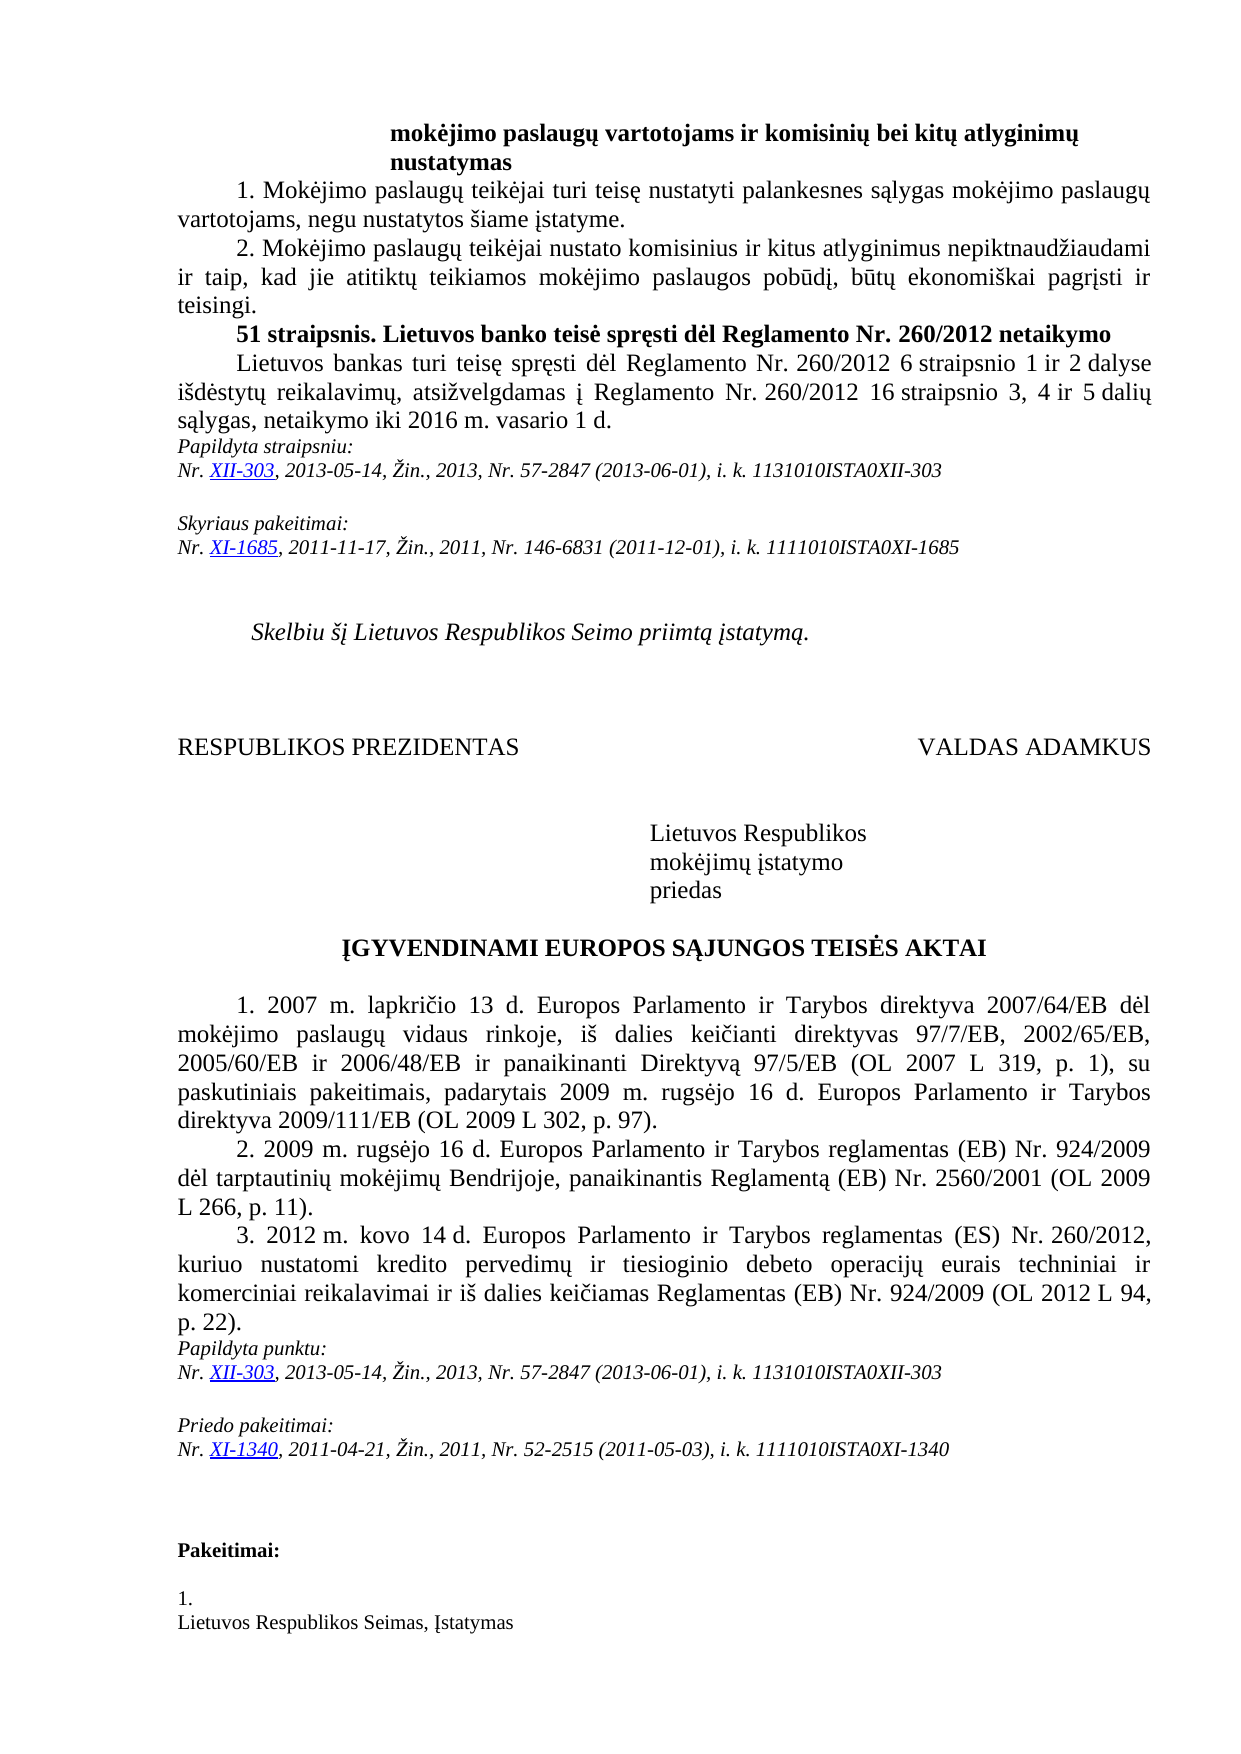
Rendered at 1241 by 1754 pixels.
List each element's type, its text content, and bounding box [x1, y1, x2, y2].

text Nr. XII-303, 2013-05-14, Žin., 2013, Nr. 57-2847 (2013-06-01), i. k. 1131010ISTA0XII-303 [177, 1360, 1152, 1384]
text 1. Mokėjimo paslaugų teikėjai turi teisę nustatyti palankesnes sąlygas mokėjimo paslaugų vartotojams, negu nustatytos šiame įstatyme. [177, 176, 1152, 233]
text Nr. XII-303, 2013-05-14, Žin., 2013, Nr. 57-2847 (2013-06-01), i. k. 1131010ISTA0XII-303 [177, 458, 1152, 482]
text mokėjimų įstatymo [649, 847, 1152, 876]
text Nr. XI-1685, 2011-11-17, Žin., 2011, Nr. 146-6831 (2011-12-01), i. k. 1111010ISTA0XI-1685 [177, 535, 1152, 559]
text mokėjimo paslaugų vartotojams ir komisinių bei kitų atlyginimų nustatymas [236, 118, 1152, 176]
text 1. 2007 m. lapkričio 13 d. Europos Parlamento ir Tarybos direktyva 2007/64/EB dėl mokėjimo paslaugų vidaus rinkoje, iš dalies keičianti direktyvas 97/7/EB, 2002/65/EB, 2005/60/EB ir 2006/48/EB ir panaikinanti Direktyvą 97/5/EB (OL 2007 L 319, p. 1), su paskutiniais pakeitimais, padarytais 2009 m. rugsėjo 16 d. Europos Parlamento ir Tarybos direktyva 2009/111/EB (OL 2009 L 302, p. 97). [177, 991, 1152, 1134]
text Nr. XI-1340, 2011-04-21, Žin., 2011, Nr. 52-2515 (2011-05-03), i. k. 1111010ISTA0XI-1340 [177, 1437, 1152, 1461]
text Papildyta punktu: [177, 1336, 1152, 1360]
text Lietuvos Respublikos [649, 818, 1152, 847]
text priedas [649, 876, 1152, 904]
text ĮGYVENDINAMI EUROPOS SĄJUNGOS TEISĖS AKTAI [177, 933, 1152, 962]
text Lietuvos bankas turi teisę spręsti dėl Reglamento Nr. 260/2012 6 straipsnio 1 ir 2 dalyse išdėstytų reikalavimų, atsižvelgdamas į Reglamento Nr. 260/2012 16 straipsnio 3, 4 ir 5 dalių sąlygas, netaikymo iki 2016 m. vasario 1 d. [177, 348, 1152, 434]
text 3. 2012 m. kovo 14 d. Europos Parlamento ir Tarybos reglamentas (ES) Nr. 260/2012, kuriuo nustatomi kredito pervedimų ir tiesioginio debeto operacijų eurais techniniai ir komerciniai reikalavimai ir iš dalies keičiamas Reglamentas (EB) Nr. 924/2009 (OL 2012 L 94, p. 22). [177, 1221, 1152, 1336]
text 51 straipsnis. Lietuvos banko teisė spręsti dėl Reglamento Nr. 260/2012 netaikymo [177, 319, 1152, 348]
text 2. 2009 m. rugsėjo 16 d. Europos Parlamento ir Tarybos reglamentas (EB) Nr. 924/2009 dėl tarptautinių mokėjimų Bendrijoje, panaikinantis Reglamentą (EB) Nr. 2560/2001 (OL 2009 L 266, p. 11). [177, 1134, 1152, 1221]
text Papildyta straipsniu: [177, 434, 1152, 458]
text Pakeitimai: [177, 1537, 1152, 1562]
text Skelbiu šį Lietuvos Respublikos Seimo priimtą įstatymą. [177, 617, 1152, 646]
text Lietuvos Respublikos Seimas, Įstatymas [177, 1610, 1152, 1634]
text 1. [177, 1586, 1152, 1610]
text Priedo pakeitimai: [177, 1412, 1152, 1437]
text Skyriaus pakeitimai: [177, 511, 1152, 535]
text 2. Mokėjimo paslaugų teikėjai nustato komisinius ir kitus atlyginimus nepiktnaudžiaudami ir taip, kad jie atitiktų teikiamos mokėjimo paslaugos pobūdį, būtų ekonomiškai pagrįsti ir teisingi. [177, 233, 1152, 319]
text RESPUBLIKOS PREZIDENTAS VALDAS ADAMKUS [177, 732, 1152, 761]
